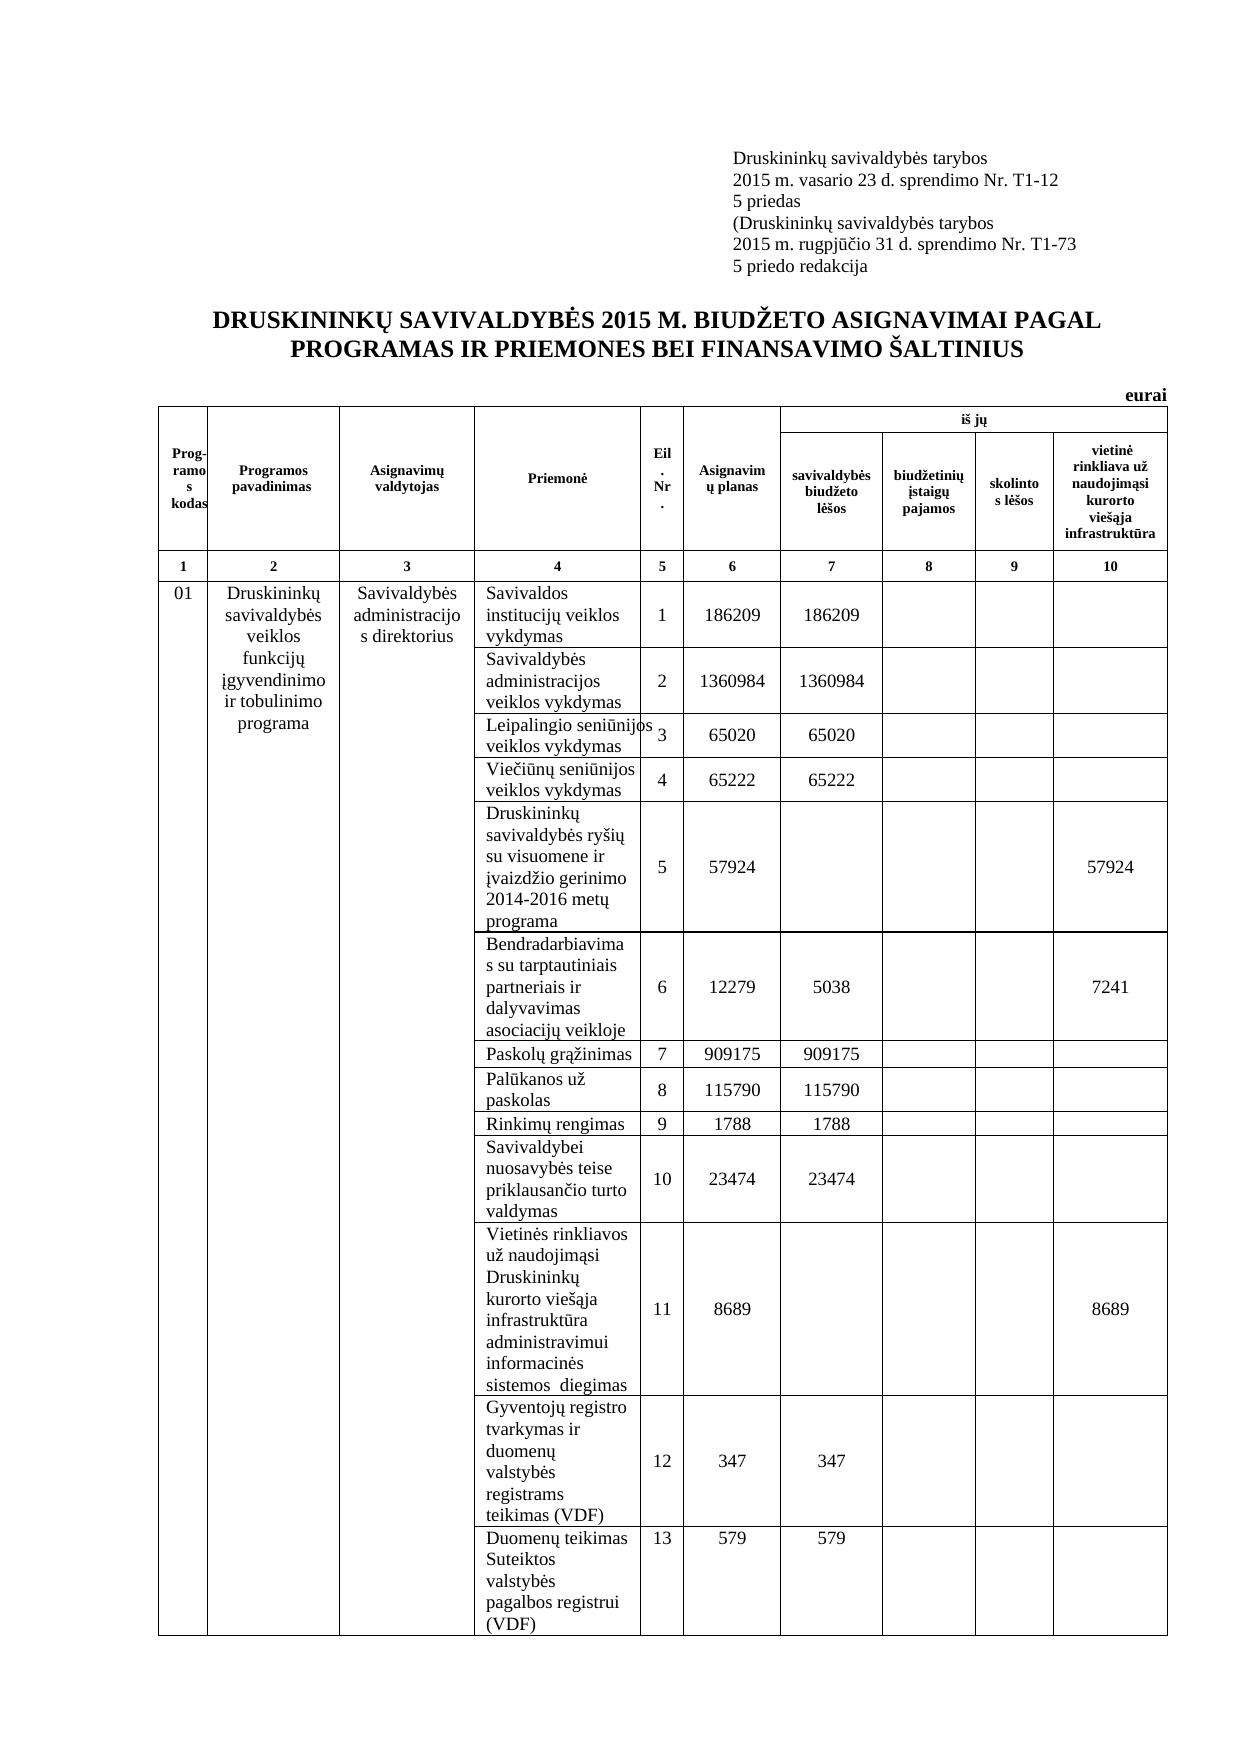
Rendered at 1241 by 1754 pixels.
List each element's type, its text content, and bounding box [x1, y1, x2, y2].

table_cell 6 [641, 933, 683, 1040]
table_cell [1054, 1041, 1167, 1067]
table_cell Savivaldybei nuosavybės teise priklausančio turto valdymas [475, 1136, 640, 1222]
table_header Prog-ramos kodas [159, 407, 207, 550]
table_cell [781, 1223, 882, 1395]
table_cell 8 [641, 1068, 683, 1111]
table_cell 7241 [1054, 933, 1167, 1040]
table_cell [883, 1223, 975, 1395]
table_cell 65020 [684, 714, 780, 757]
table_cell 65222 [684, 758, 780, 801]
table_cell [883, 758, 975, 801]
table_cell 9 [976, 551, 1053, 581]
table_cell 186209 [781, 582, 882, 647]
table_cell Bendradarbiavimas su tarptautiniais partneriais ir dalyvavimas asociacijų veikloje [475, 933, 640, 1040]
table_header iš jų [781, 407, 1167, 432]
table_cell Gyventojų registro tvarkymas ir duomenų valstybės registrams teikimas (VDF) [475, 1396, 640, 1526]
table_cell Druskininkų savivaldybės ryšių su visuomene ir įvaizdžio gerinimo 2014-2016 metų programa [475, 802, 640, 931]
table_cell 115790 [684, 1068, 780, 1111]
table_cell 13 [641, 1527, 683, 1634]
table_cell [883, 1068, 975, 1111]
table_cell 8 [883, 551, 975, 581]
table_cell vietinė rinkliava už naudojimąsi kurorto viešąja infrastruktūra [1054, 433, 1167, 550]
table_cell [1054, 758, 1167, 801]
table_cell [883, 1112, 975, 1134]
table_cell biudžetinių įstaigų pajamos [883, 433, 975, 550]
table_cell [976, 933, 1053, 1040]
table_cell [1054, 648, 1167, 713]
table_cell [1054, 1136, 1167, 1222]
table_cell [1054, 1112, 1167, 1134]
table_cell Paskolų grąžinimas [475, 1041, 640, 1067]
table_cell Viečiūnų seniūnijos veiklos vykdymas [475, 758, 640, 801]
table_cell Rinkimų rengimas [475, 1112, 640, 1134]
table_cell [1054, 714, 1167, 757]
table_cell 11 [641, 1223, 683, 1395]
table_cell 1788 [781, 1112, 882, 1134]
table_cell 5038 [781, 933, 882, 1040]
table_cell [976, 758, 1053, 801]
table_cell 10 [641, 1136, 683, 1222]
table_cell 2 [208, 551, 339, 581]
table_cell [976, 1068, 1053, 1111]
table_cell Leipalingio seniūnijos veiklos vykdymas [475, 714, 640, 757]
table_cell 12279 [684, 933, 780, 1040]
table_cell 3 [641, 714, 683, 757]
text Druskininkų savivaldybės tarybos [448, 147, 1167, 168]
table_cell [883, 714, 975, 757]
table_cell [1054, 582, 1167, 647]
table_cell Vietinės rinkliavos už naudojimąsi Druskininkų kurorto viešąja infrastruktūra administravimui informacinės sistemos diegimas [475, 1223, 640, 1395]
table_cell 5 [641, 802, 683, 931]
table_cell [883, 1396, 975, 1526]
table_cell 57924 [1054, 802, 1167, 931]
table_header Programos pavadinimas [208, 407, 339, 550]
table_cell 01 [159, 582, 207, 1634]
table_cell 4 [641, 758, 683, 801]
table_cell 186209 [684, 582, 780, 647]
table_cell [883, 1527, 975, 1634]
table_cell Savivaldos institucijų veiklos vykdymas [475, 582, 640, 647]
table_cell [976, 714, 1053, 757]
table_cell [1054, 1068, 1167, 1111]
table_cell 7 [781, 551, 882, 581]
table_cell [976, 1527, 1053, 1634]
table_cell 1788 [684, 1112, 780, 1134]
table_cell 3 [340, 551, 474, 581]
table_cell [976, 1112, 1053, 1134]
table_cell 909175 [781, 1041, 882, 1067]
text 2015 m. rugpjūčio 31 d. sprendimo Nr. T1-73 [260, 233, 1167, 255]
table_cell 347 [684, 1396, 780, 1526]
table_cell [883, 802, 975, 931]
table_cell 347 [781, 1396, 882, 1526]
text 5 priedas [260, 190, 1167, 212]
table_cell skolintos lėšos [976, 433, 1053, 550]
table_header Priemonė [475, 407, 640, 550]
text (Druskininkų savivaldybės tarybos [260, 212, 1167, 233]
table_cell 9 [641, 1112, 683, 1134]
table_cell [883, 648, 975, 713]
table_cell 1 [159, 551, 207, 581]
table_cell [883, 1041, 975, 1067]
table_cell 23474 [781, 1136, 882, 1222]
table_cell [781, 802, 882, 931]
table_cell Palūkanos už paskolas [475, 1068, 640, 1111]
table_cell 6 [684, 551, 780, 581]
table_cell Savivaldybės administracijos direktorius [340, 582, 474, 1634]
table_cell [883, 933, 975, 1040]
text eurai [148, 384, 1167, 406]
table_cell 8689 [684, 1223, 780, 1395]
table_cell 2 [641, 648, 683, 713]
table_cell 23474 [684, 1136, 780, 1222]
table_cell 1360984 [684, 648, 780, 713]
table_cell [1054, 1396, 1167, 1526]
table_cell [883, 1136, 975, 1222]
table_cell 5 [641, 551, 683, 581]
table_header Asignavimų valdytojas [340, 407, 474, 550]
table_cell 4 [475, 551, 640, 581]
table_header Asignavimų planas [684, 407, 780, 550]
table_cell 579 [781, 1527, 882, 1634]
text 2015 m. vasario 23 d. sprendimo Nr. T1-12 [260, 168, 1167, 190]
table_cell savivaldybės biudžeto lėšos [781, 433, 882, 550]
table_cell Druskininkų savivaldybės veiklos funkcijų įgyvendinimo ir tobulinimo programa [208, 582, 339, 1634]
table_cell Duomenų teikimas Suteiktos valstybės pagalbos registrui (VDF) [475, 1527, 640, 1634]
text 5 priedo redakcija [260, 255, 1167, 276]
table_cell 579 [684, 1527, 780, 1634]
table_cell [1054, 1527, 1167, 1634]
table_cell 8689 [1054, 1223, 1167, 1395]
table_cell 65222 [781, 758, 882, 801]
table_cell 57924 [684, 802, 780, 931]
table_cell [976, 648, 1053, 713]
table_cell 12 [641, 1396, 683, 1526]
table_cell 1 [641, 582, 683, 647]
table_cell 909175 [684, 1041, 780, 1067]
table_cell 115790 [781, 1068, 882, 1111]
table_cell [883, 582, 975, 647]
table_cell [976, 1223, 1053, 1395]
table_cell Savivaldybės administracijos veiklos vykdymas [475, 648, 640, 713]
table_cell 10 [1054, 551, 1167, 581]
text DRUSKININKŲ SAVIVALDYBĖS 2015 M. BIUDŽETO ASIGNAVIMAI PAGAL PROGRAMAS IR PRIEMONES BEI FINANSAVIMO ŠALTINIUS [148, 305, 1167, 362]
table_cell [976, 802, 1053, 931]
table_cell 1360984 [781, 648, 882, 713]
table_header Eil. Nr. [641, 407, 683, 550]
table_cell 7 [641, 1041, 683, 1067]
table_cell [976, 1041, 1053, 1067]
table_cell [976, 1396, 1053, 1526]
table_cell 65020 [781, 714, 882, 757]
table_cell [976, 582, 1053, 647]
table_cell [976, 1136, 1053, 1222]
